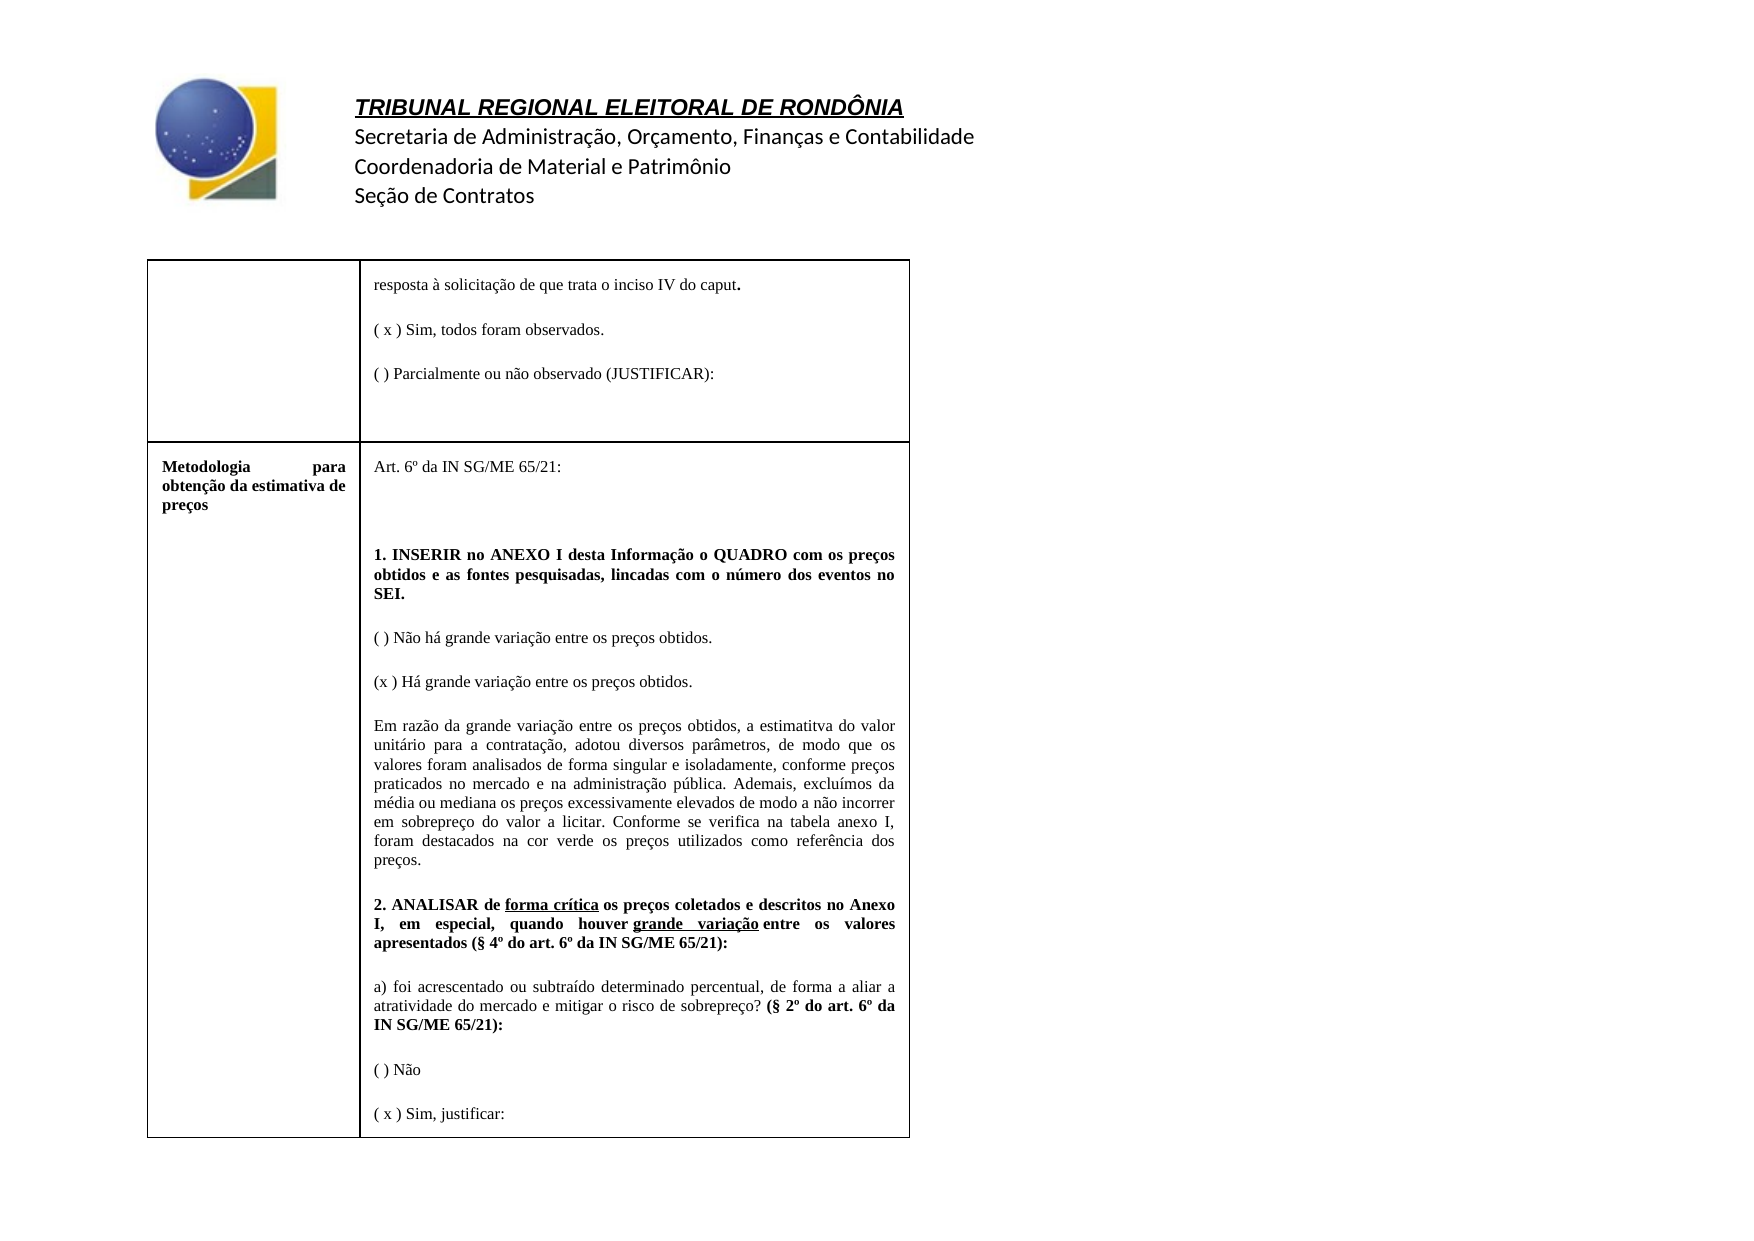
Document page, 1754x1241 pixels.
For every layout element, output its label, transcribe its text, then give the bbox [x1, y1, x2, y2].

table_cell [148, 261, 359, 441]
table_cell Metodologia para obtenção da estimativa de preços [148, 443, 359, 1137]
table_cell Art. 6º da IN SG/ME 65/21: 1. INSERIR no ANEXO I desta Informação o QUADRO com os preços obtidos e as fontes pesquisadas, lincadas com o número dos eventos no SEI. ( ) Não há grande variação entre os preços obtidos. (x ) Há grande variação entre os preços obtidos. Em razão da grande variação entre os preços obtidos, a estimatitva do valor unitário para a contratação, adotou diversos parâmetros, de modo que os valores foram analisados de forma singular e isoladamente, conforme preços praticados no mercado e na administração pública. Ademais, excluímos da média ou mediana os preços excessivamente elevados de modo a não incorrer em sobrepreço do valor a licitar. Conforme se verifica na tabela anexo I, foram destacados na cor verde os preços utilizados como referência dos preços. 2. ANALISAR de forma crítica os preços coletados e descritos no Anexo I, em especial, quando houver grande variação entre os valores apresentados (§ 4º do art. 6º da IN SG/ME 65/21): a) foi acrescentado ou subtraído determinado percentual, de forma a aliar a atratividade do mercado e mitigar o risco de sobrepreço? (§ 2º do art. 6º da IN SG/ME 65/21): ( ) Não ( x ) Sim, justificar: [361, 443, 909, 1137]
table_cell resposta à solicitação de que trata o inciso IV do caput. ( x ) Sim, todos foram observados. ( ) Parcialmente ou não observado (JUSTIFICAR): [361, 261, 909, 441]
